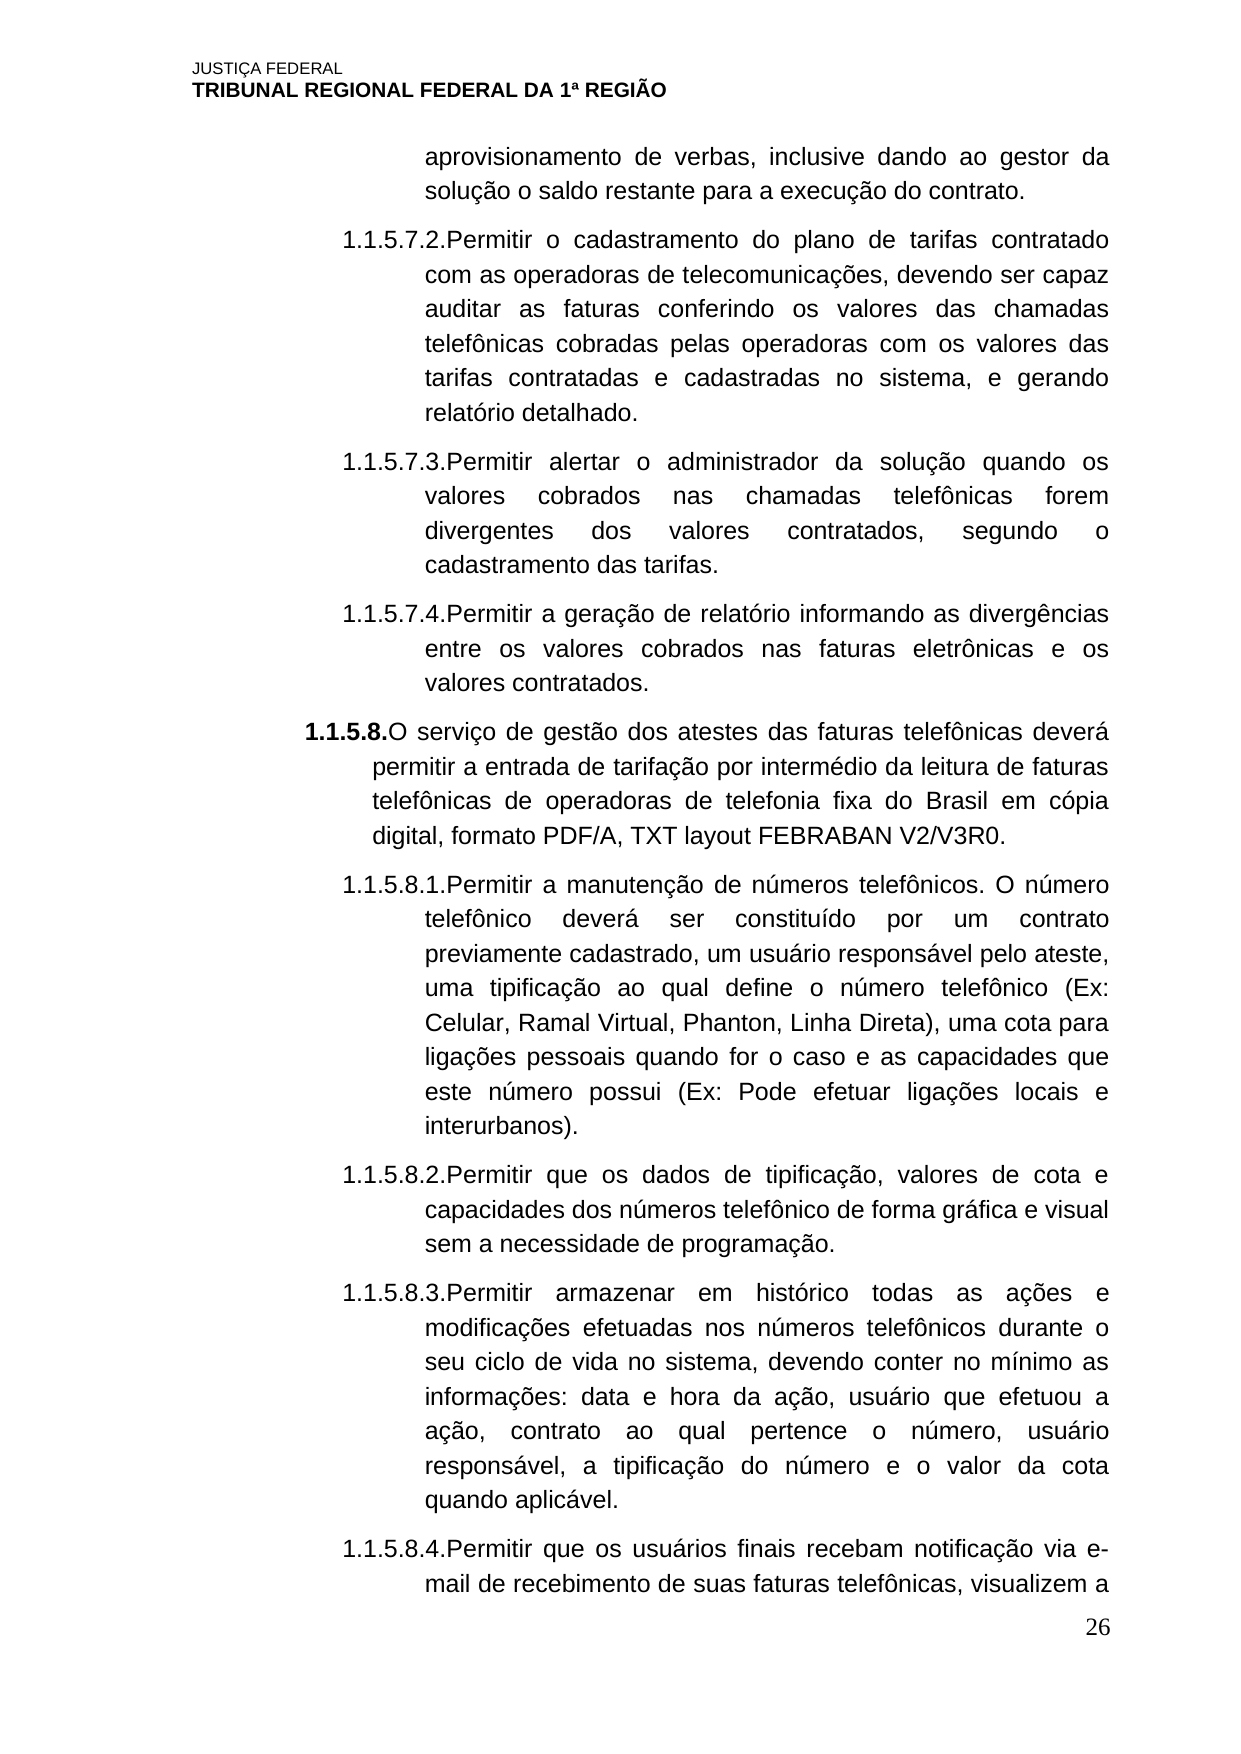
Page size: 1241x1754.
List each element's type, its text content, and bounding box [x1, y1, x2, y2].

list Permitir alertar o administrador da solução quando os valores cobrados nas chamadas telefônicas forem divergentes dos valores contratados, segundo o cadastramento das tarifas. [1037, 447, 1110, 579]
list Permitir o cadastramento do plano de tarifas contratado com as operadoras de telecomunicações, devendo ser capaz auditar as faturas conferindo os valores das chamadas telefônicas cobradas pelas operadoras com os valores das tarifas contratadas e cadastradas no sistema, e gerando relatório detalhado. [342, 225, 1110, 426]
list Permitir a manutenção de números telefônicos. O número telefônico deverá ser constituído por um contrato previamente cadastrado, um usuário responsável pelo ateste, uma tipificação ao qual define o número telefônico (Ex: Celular, Ramal Virtual, Phanton, Linha Direta), uma cota para ligações pessoais quando for o caso e as capacidades que este número possui (Ex: Pode efetuar ligações locais e interurbanos). [342, 870, 1110, 1140]
list Permitir que os usuários finais recebam notificação via e-mail de recebimento de suas faturas telefônicas, visualizem a [342, 1534, 1110, 1597]
list Permitir o cadastramento de fornecedores, objeto do contrato, prazo de vigência, responsáveis pelo contrato, aprovisionamento de verbas, inclusive dando ao gestor da solução o saldo restante para a execução do contrato. [342, 142, 1110, 205]
list O serviço de gestão dos atestes das faturas telefônicas deverá permitir a entrada de tarifação por intermédio da leitura de faturas telefônicas de operadoras de telefonia fixa do Brasil em cópia digital, formato PDF/A, TXT layout FEBRABAN V2/V3R0. [1037, 717, 1110, 849]
list Permitir armazenar em histórico todas as ações e modificações efetuadas nos números telefônicos durante o seu ciclo de vida no sistema, devendo conter no mínimo as informações: data e hora da ação, usuário que efetuou a ação, contrato ao qual pertence o número, usuário responsável, a tipificação do número e o valor da cota quando aplicável. [342, 1278, 1110, 1514]
list Permitir a geração de relatório informando as divergências entre os valores cobrados nas faturas eletrônicas e os valores contratados. [1037, 599, 1110, 697]
list Permitir que os dados de tipificação, valores de cota e capacidades dos números telefônico de forma gráfica e visual sem a necessidade de programação. [342, 1160, 1110, 1258]
list O serviço de gestão dos atestes das faturas telefônicas deverá permitir a entrada de tarifação por intermédio da leitura de faturas telefônicas de operadoras de telefonia fixa do Brasil em cópia digital, formato PDF/A, TXT layout FEBRABAN V2/V3R0. [304, 717, 359, 849]
